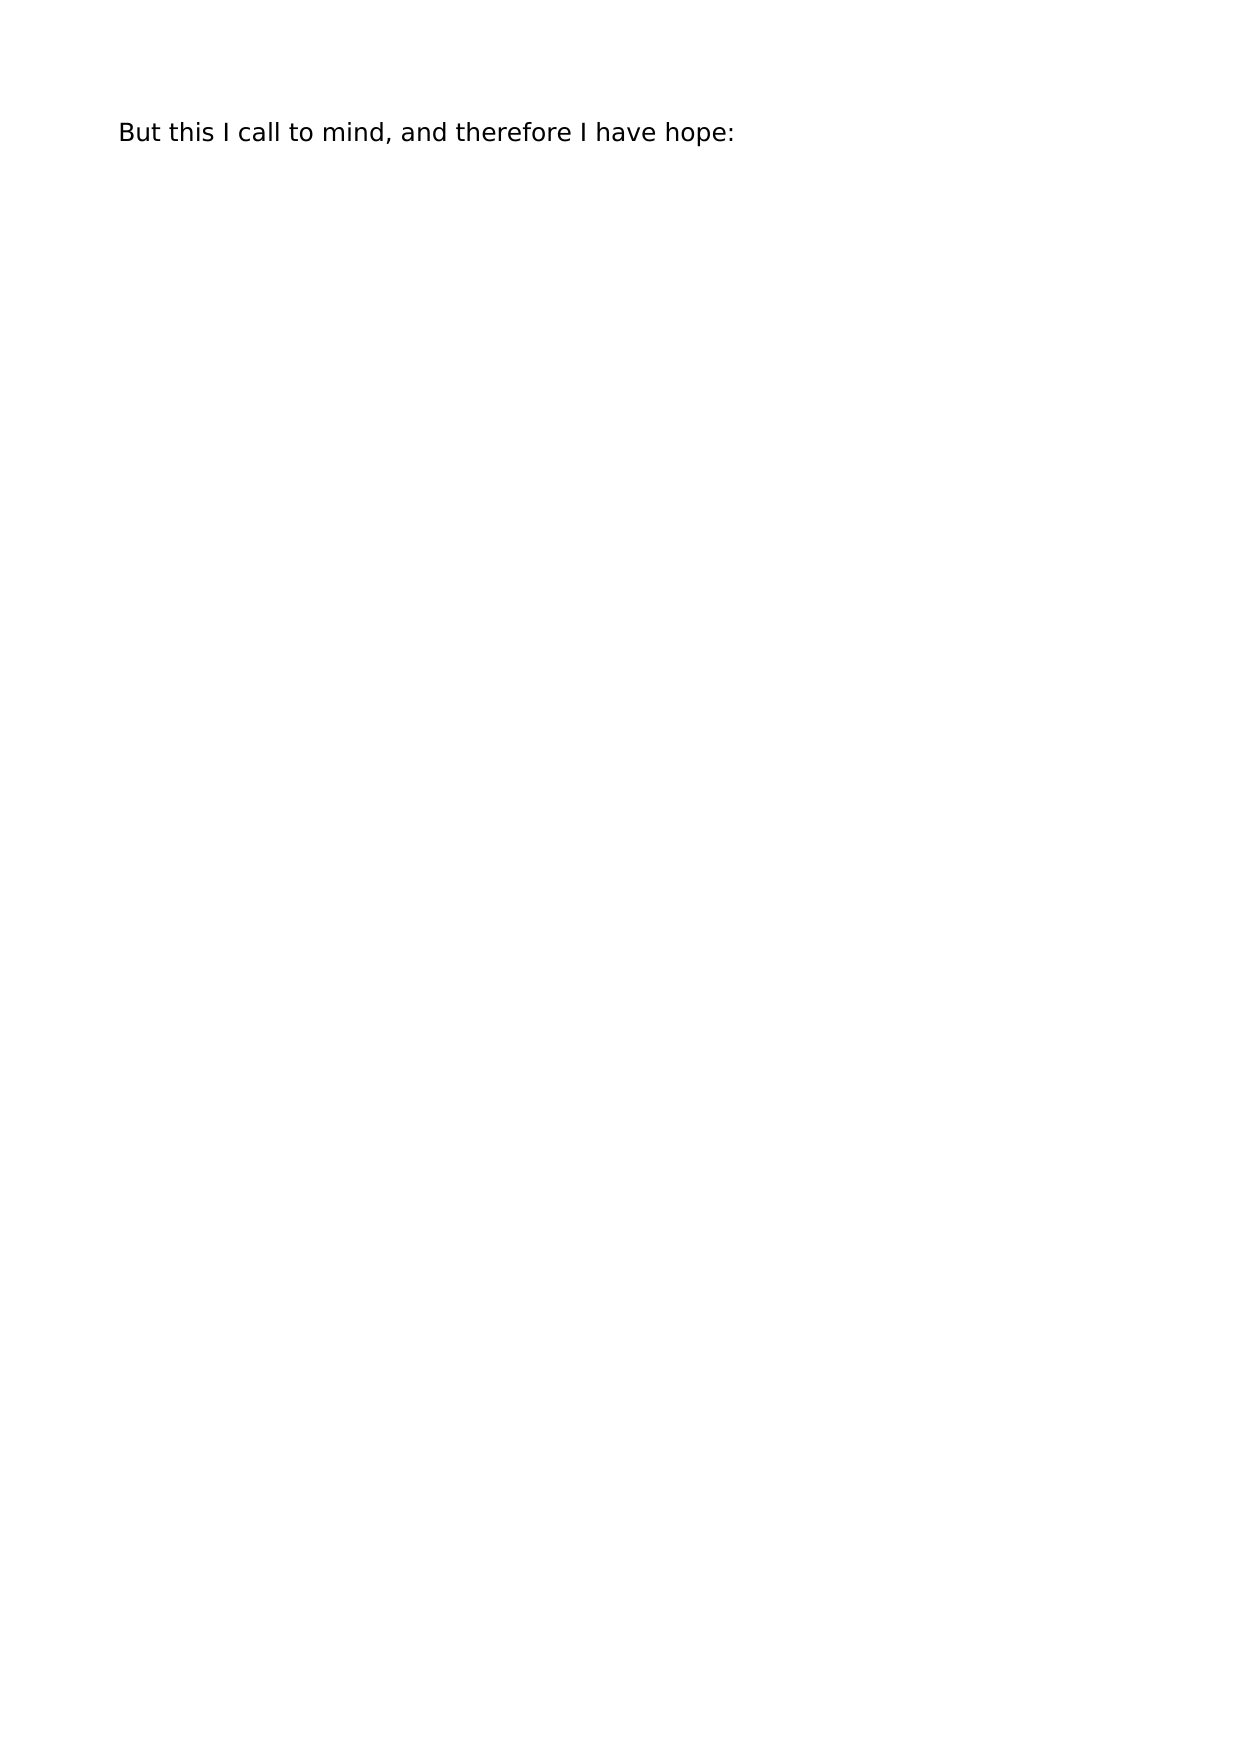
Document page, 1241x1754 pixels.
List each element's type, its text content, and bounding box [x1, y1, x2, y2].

text But this I call to mind, and therefore I have hope: [118, 118, 1122, 147]
